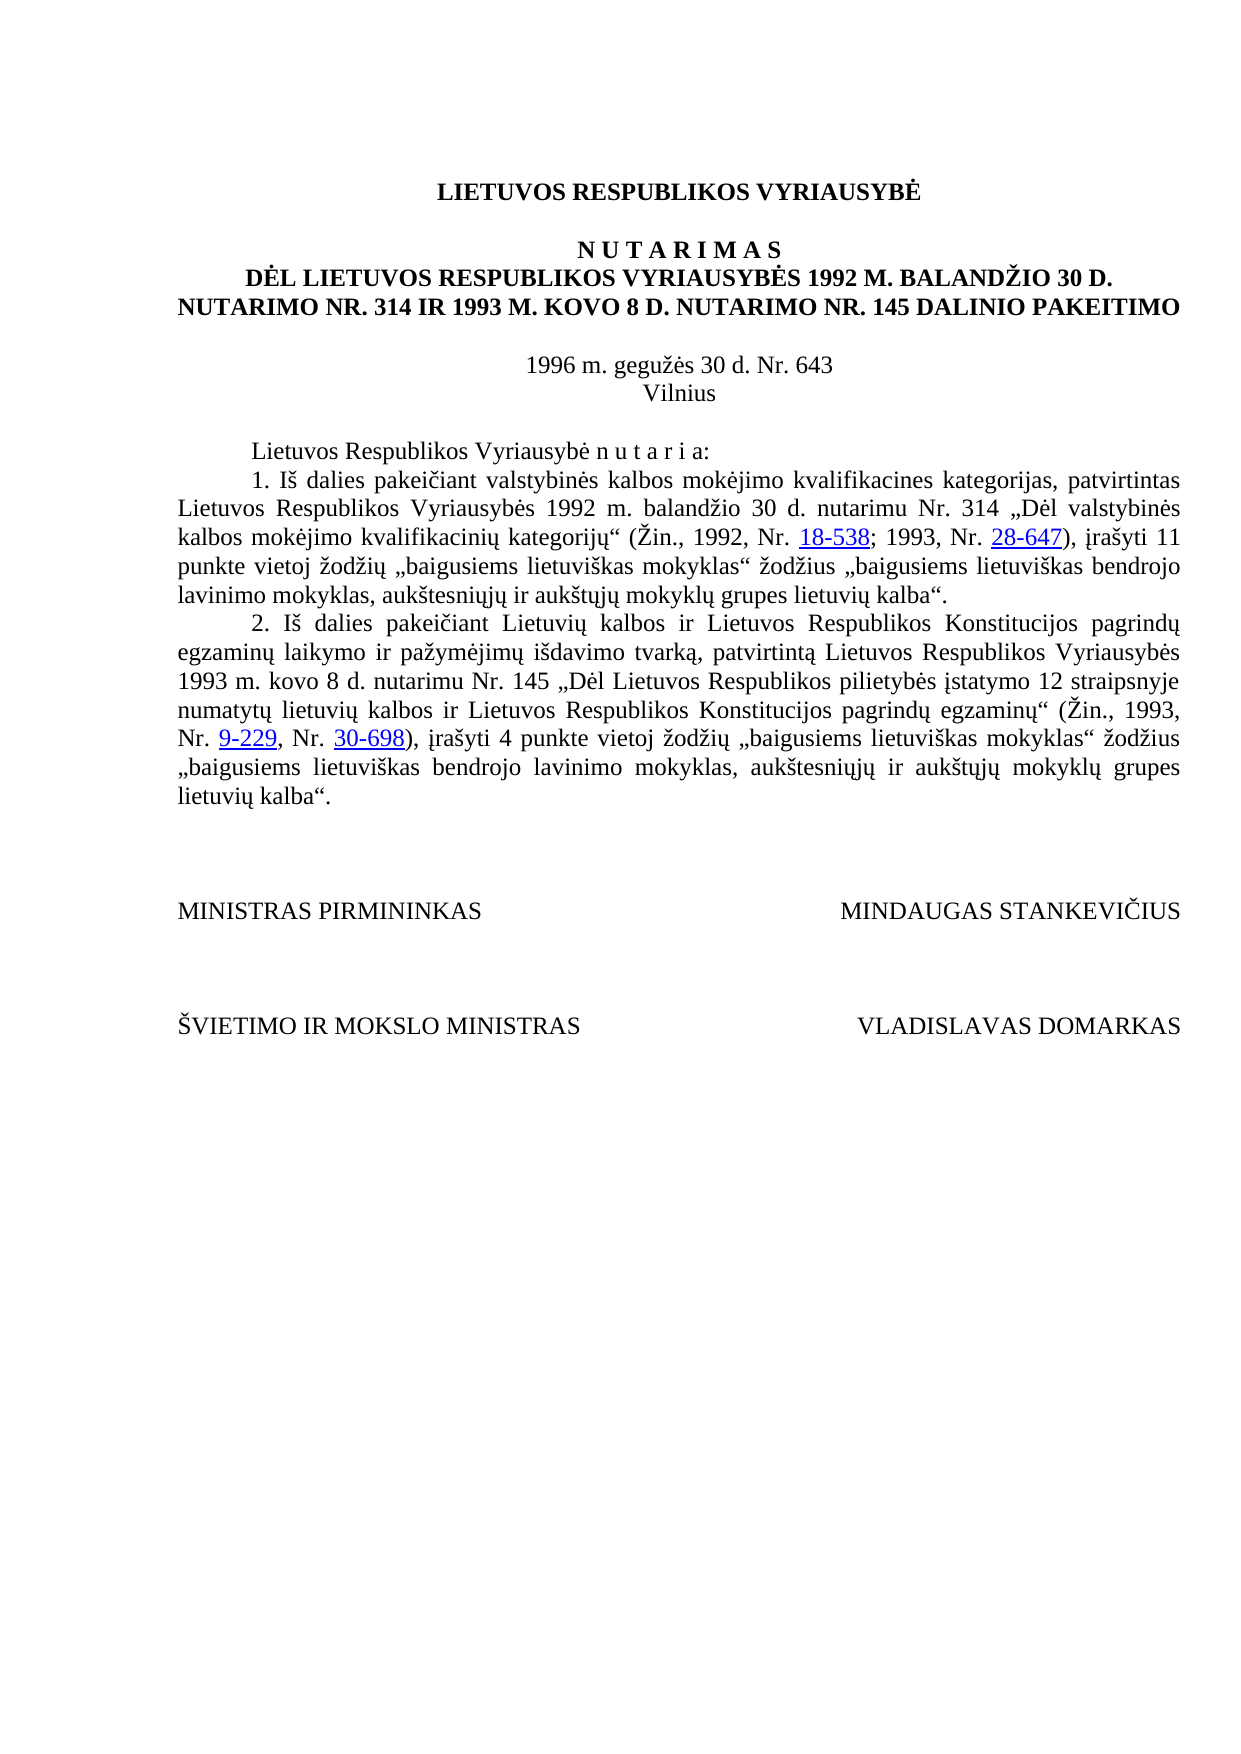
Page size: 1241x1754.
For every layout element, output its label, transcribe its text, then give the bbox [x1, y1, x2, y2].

text ŠVIETIMO IR MOKSLO MINISTRAS VLADISLAVAS DOMARKAS [177, 1011, 1181, 1040]
text Vilnius [177, 378, 1181, 407]
text Lietuvos Respublikos Vyriausybė nutaria: [177, 436, 1181, 465]
text MINISTRAS PIRMININKAS MINDAUGAS STANKEVIČIUS [177, 896, 1181, 925]
text N U T A R I M A S [177, 235, 1181, 263]
text 1. Iš dalies pakeičiant valstybinės kalbos mokėjimo kvalifikacines kategorijas, patvirtintas Lietuvos Respublikos Vyriausybės 1992 m. balandžio 30 d. nutarimu Nr. 314 „Dėl valstybinės kalbos mokėjimo kvalifikacinių kategorijų“ (Žin., 1992, Nr. 18-538; 1993, Nr. 28-647), įrašyti 11 punkte vietoj žodžių „baigusiems lietuviškas mokyklas“ žodžius „baigusiems lietuviškas bendrojo lavinimo mokyklas, aukštesniųjų ir aukštųjų mokyklų grupes lietuvių kalba“. [177, 465, 1181, 608]
text 2. Iš dalies pakeičiant Lietuvių kalbos ir Lietuvos Respublikos Konstitucijos pagrindų egzaminų laikymo ir pažymėjimų išdavimo tvarką, patvirtintą Lietuvos Respublikos Vyriausybės 1993 m. kovo 8 d. nutarimu Nr. 145 „Dėl Lietuvos Respublikos pilietybės įstatymo 12 straipsnyje numatytų lietuvių kalbos ir Lietuvos Respublikos Konstitucijos pagrindų egzaminų“ (Žin., 1993, Nr. 9-229, Nr. 30-698), įrašyti 4 punkte vietoj žodžių „baigusiems lietuviškas mokyklas“ žodžius „baigusiems lietuviškas bendrojo lavinimo mokyklas, aukštesniųjų ir aukštųjų mokyklų grupes lietuvių kalba“. [177, 608, 1181, 810]
text DĖL LIETUVOS RESPUBLIKOS VYRIAUSYBĖS 1992 M. BALANDŽIO 30 D. NUTARIMO NR. 314 IR 1993 M. KOVO 8 D. NUTARIMO NR. 145 DALINIO PAKEITIMO [177, 263, 1181, 321]
text 1996 m. gegužės 30 d. Nr. 643 [177, 350, 1181, 378]
text LIETUVOS RESPUBLIKOS VYRIAUSYBĖ [177, 177, 1181, 206]
